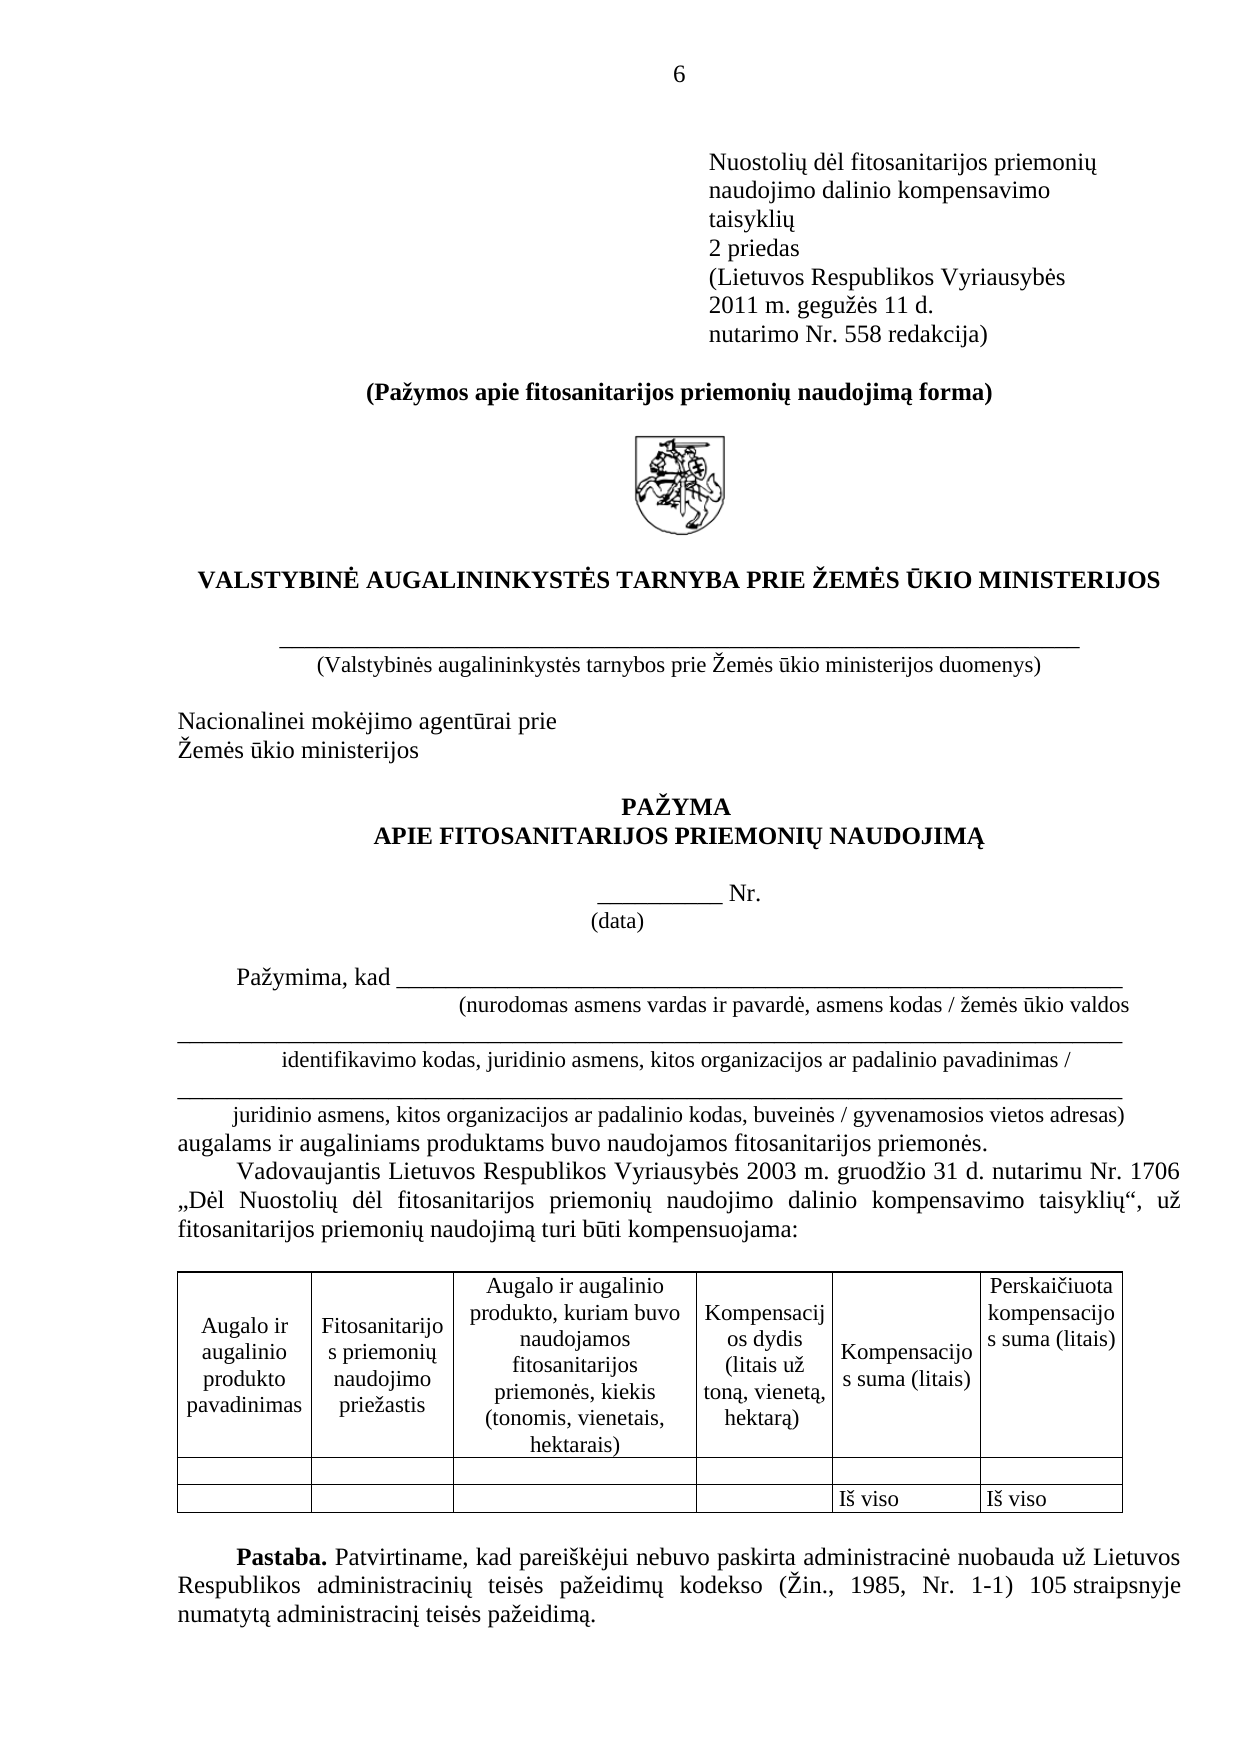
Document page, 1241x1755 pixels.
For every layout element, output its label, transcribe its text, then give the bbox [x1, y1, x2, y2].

text (nurodomas asmens vardas ir pavardė, asmens kodas / žemės ūkio valdos [413, 991, 1181, 1017]
table_cell [312, 1458, 453, 1484]
table_cell Iš viso [833, 1485, 980, 1512]
text Žemės ūkio ministerijos [177, 735, 1181, 763]
table_cell [178, 1458, 311, 1484]
text naudojimo dalinio kompensavimo [177, 176, 1181, 204]
table_cell [454, 1485, 696, 1512]
table_cell [833, 1458, 980, 1484]
table_header Augalo ir augalinio produkto pavadinimas [178, 1273, 311, 1457]
table_header Fitosanitarijos priemonių naudojimo priežastis [312, 1273, 453, 1457]
text identifikavimo kodas, juridinio asmens, kitos organizacijos ar padalinio pavadinimas / [177, 1046, 1181, 1073]
text (Valstybinės augalininkystės tarnybos prie Žemės ūkio ministerijos duomenys) [177, 651, 1181, 677]
text augalams ir augaliniams produktams buvo naudojamos fitosanitarijos priemonės. [177, 1128, 1181, 1156]
text Nacionalinei mokėjimo agentūrai prie [177, 706, 1181, 735]
text Pastaba. Patvirtiname, kad pareiškėjui nebuvo paskirta administracinė nuobauda už Lietuvos Respublikos administracinių teisės pažeidimų kodekso (Žin., 1985, Nr. 1-1) 105 straipsnyje numatytą administracinį teisės pažeidimą. [177, 1542, 1181, 1628]
table_header Augalo ir augalinio produkto, kuriam buvo naudojamos fitosanitarijos priemonės, kiekis (tonomis, vienetais, hektarais) [454, 1273, 696, 1457]
table_header Perskaičiuota kompensacijos suma (litais) [981, 1273, 1122, 1457]
text (data) [591, 907, 1181, 934]
table_cell [697, 1485, 832, 1512]
table_cell [981, 1458, 1122, 1484]
text juridinio asmens, kitos organizacijos ar padalinio kodas, buveinės / gyvenamosios vietos adresas) [177, 1101, 1181, 1128]
text Nuostolių dėl fitosanitarijos priemonių [177, 147, 1181, 176]
text Pažymima, kad [177, 962, 1181, 991]
text __________ Nr. [177, 878, 1181, 907]
table_cell [312, 1485, 453, 1512]
text Vadovaujantis Lietuvos Respublikos Vyriausybės 2003 m. gruodžio 31 d. nutarimu Nr. 1706 „Dėl Nuostolių dėl fitosanitarijos priemonių naudojimo dalinio kompensavimo taisyklių“, už fitosanitarijos priemonių naudojimą turi būti kompensuojama: [177, 1156, 1181, 1243]
text (Pažymos apie fitosanitarijos priemonių naudojimą forma) [177, 377, 1181, 406]
table_cell Iš viso [981, 1485, 1122, 1512]
table_header Kompensacijos dydis (litais už toną, vienetą, hektarą) [697, 1273, 832, 1457]
text _ [177, 1017, 1181, 1046]
text ________________________________________________________________ [177, 622, 1181, 651]
table_cell [697, 1458, 832, 1484]
text _ [177, 1073, 1181, 1101]
text taisyklių [177, 204, 1181, 233]
text 2 priedas [177, 233, 1181, 262]
table_cell [178, 1485, 311, 1512]
table_header Kompensacijos suma (litais) [833, 1273, 980, 1457]
table_cell [454, 1458, 696, 1484]
text 2011 m. gegužės 11 d. [177, 291, 1181, 319]
text VALSTYBINĖ AUGALININKYSTĖS TARNYBA PRIE ŽEMĖS ŪKIO MINISTERIJOS [177, 565, 1181, 593]
text nutarimo Nr. 558 redakcija) [177, 319, 1181, 348]
subtitle PAŽYMA APIE FITOSANITARIJOS PRIEMONIŲ NAUDOJIMĄ [177, 792, 1181, 850]
text (Lietuvos Respublikos Vyriausybės [177, 262, 1181, 291]
